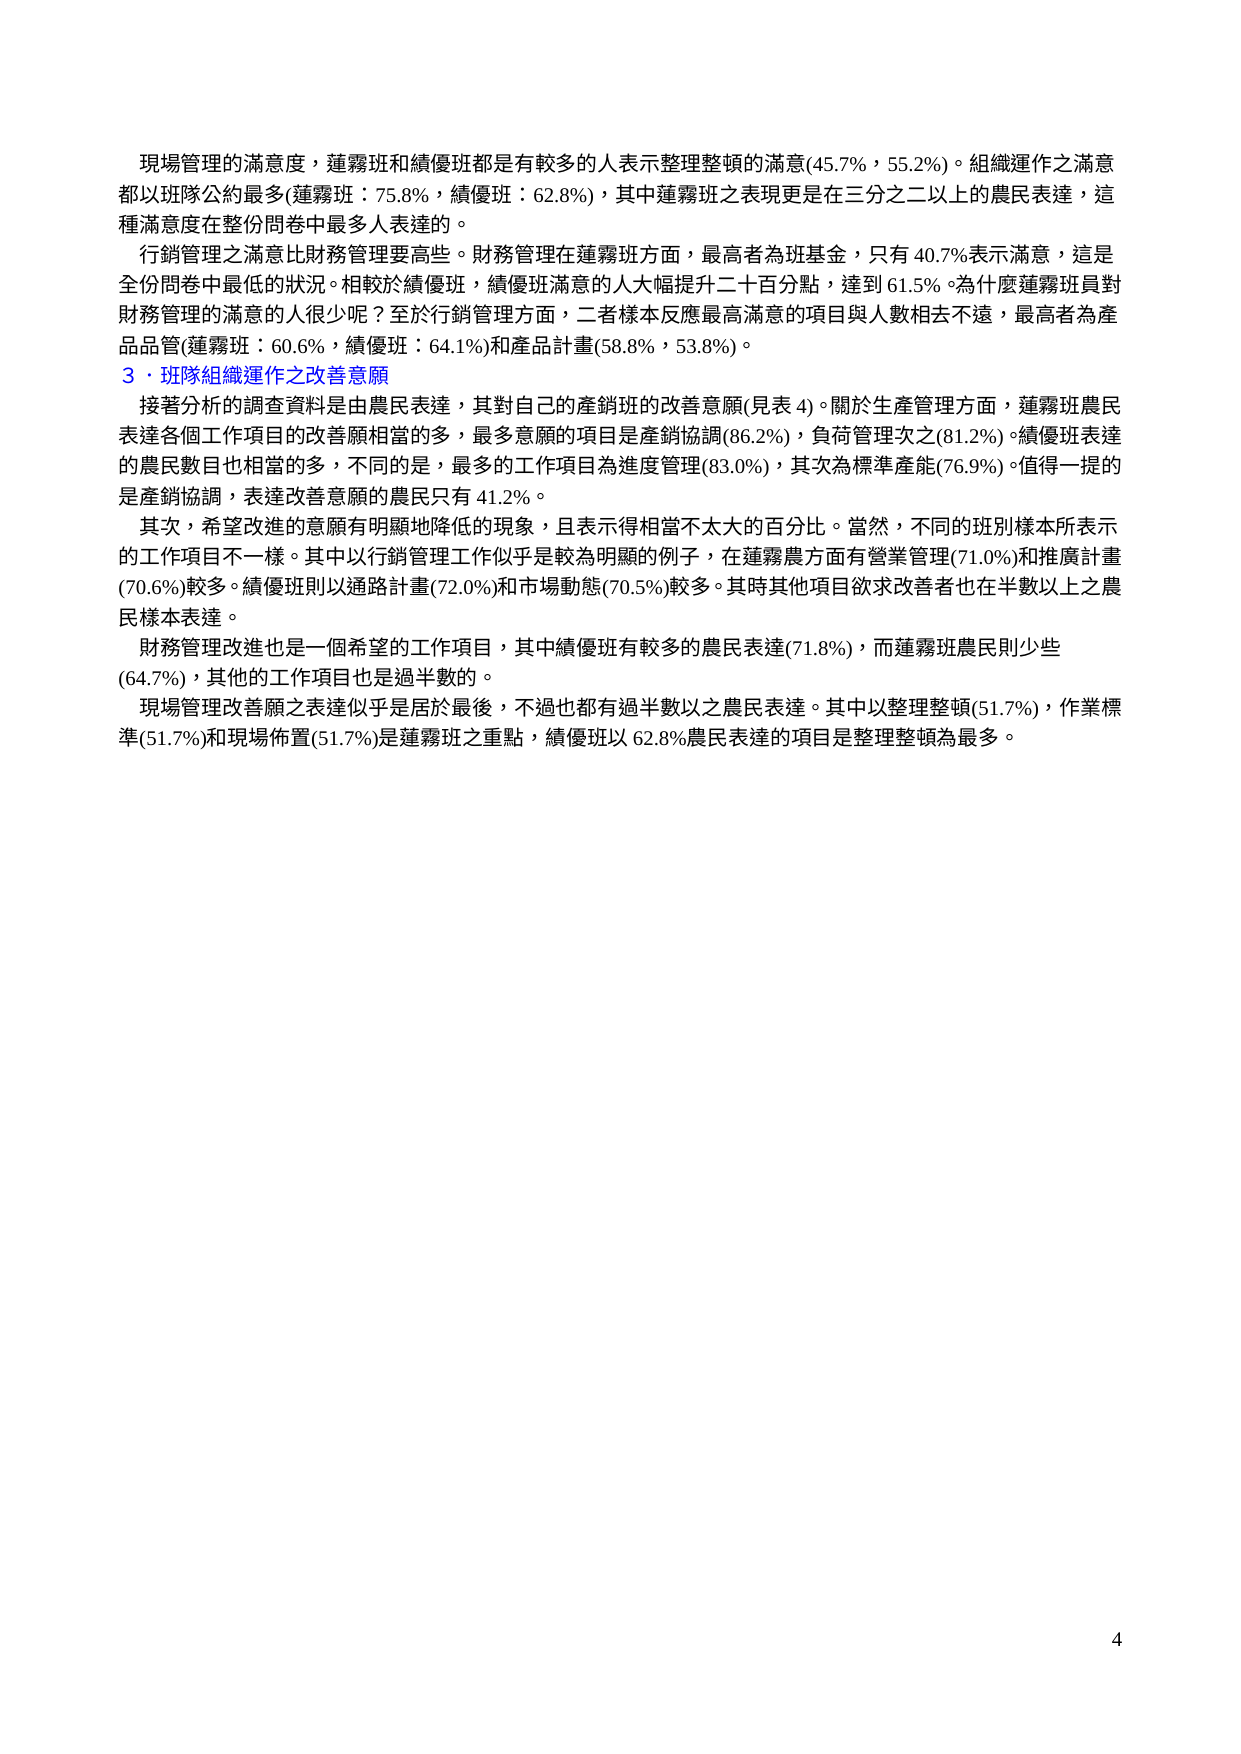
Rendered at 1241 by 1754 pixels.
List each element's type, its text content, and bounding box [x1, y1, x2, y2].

text 現場管理的滿意度，蓮霧班和績優班都是有較多的人表示整理整頓的滿意(45.7%，55.2%)。組織運作之滿意都以班隊公約最多(蓮霧班：75.8%，績優班：62.8%)，其中蓮霧班之表現更是在三分之二以上的農民表達，這種滿意度在整份問卷中最多人表達的。 行銷管理之滿意比財務管理要高些。財務管理在蓮霧班方面，最高者為班基金，只有40.7%表示滿意，這是全份問卷中最低的狀況。相較於績優班，績優班滿意的人大幅提升二十百分點，達到61.5%。為什麼蓮霧班員對財務管理的滿意的人很少呢？至於行銷管理方面，二者樣本反應最高滿意的項目與人數相去不遠，最高者為產品品管(蓮霧班：60.6%，績優班：64.1%)和產品計畫(58.8%，53.8%)。 ３．班隊組織運作之改善意願 接著分析的調查資料是由農民表達，其對自己的產銷班的改善意願(見表4)。關於生產管理方面，蓮霧班農民表達各個工作項目的改善願相當的多，最多意願的項目是產銷協調(86.2%)，負荷管理次之(81.2%)。績優班表達的農民數目也相當的多，不同的是，最多的工作項目為進度管理(83.0%)，其次為標準產能(76.9%)。值得一提的是產銷協調，表達改善意願的農民只有41.2%。 其次，希望改進的意願有明顯地降低的現象，且表示得相當不太大的百分比。當然，不同的班別樣本所表示的工作項目不一樣。其中以行銷管理工作似乎是較為明顯的例子，在蓮霧農方面有營業管理(71.0%)和推廣計畫(70.6%)較多。績優班則以通路計畫(72.0%)和市場動態(70.5%)較多。其時其他項目欲求改善者也在半數以上之農民樣本表達。 財務管理改進也是一個希望的工作項目，其中績優班有較多的農民表達(71.8%)，而蓮霧班農民則少些(64.7%)，其他的工作項目也是過半數的。 現場管理改善願之表達似乎是居於最後，不過也都有過半數以之農民表達。其中以整理整頓(51.7%)，作業標準(51.7%)和現場佈置(51.7%)是蓮霧班之重點，績優班以62.8%農民表達的項目是整理整頓為最多。 [118, 148, 1122, 752]
